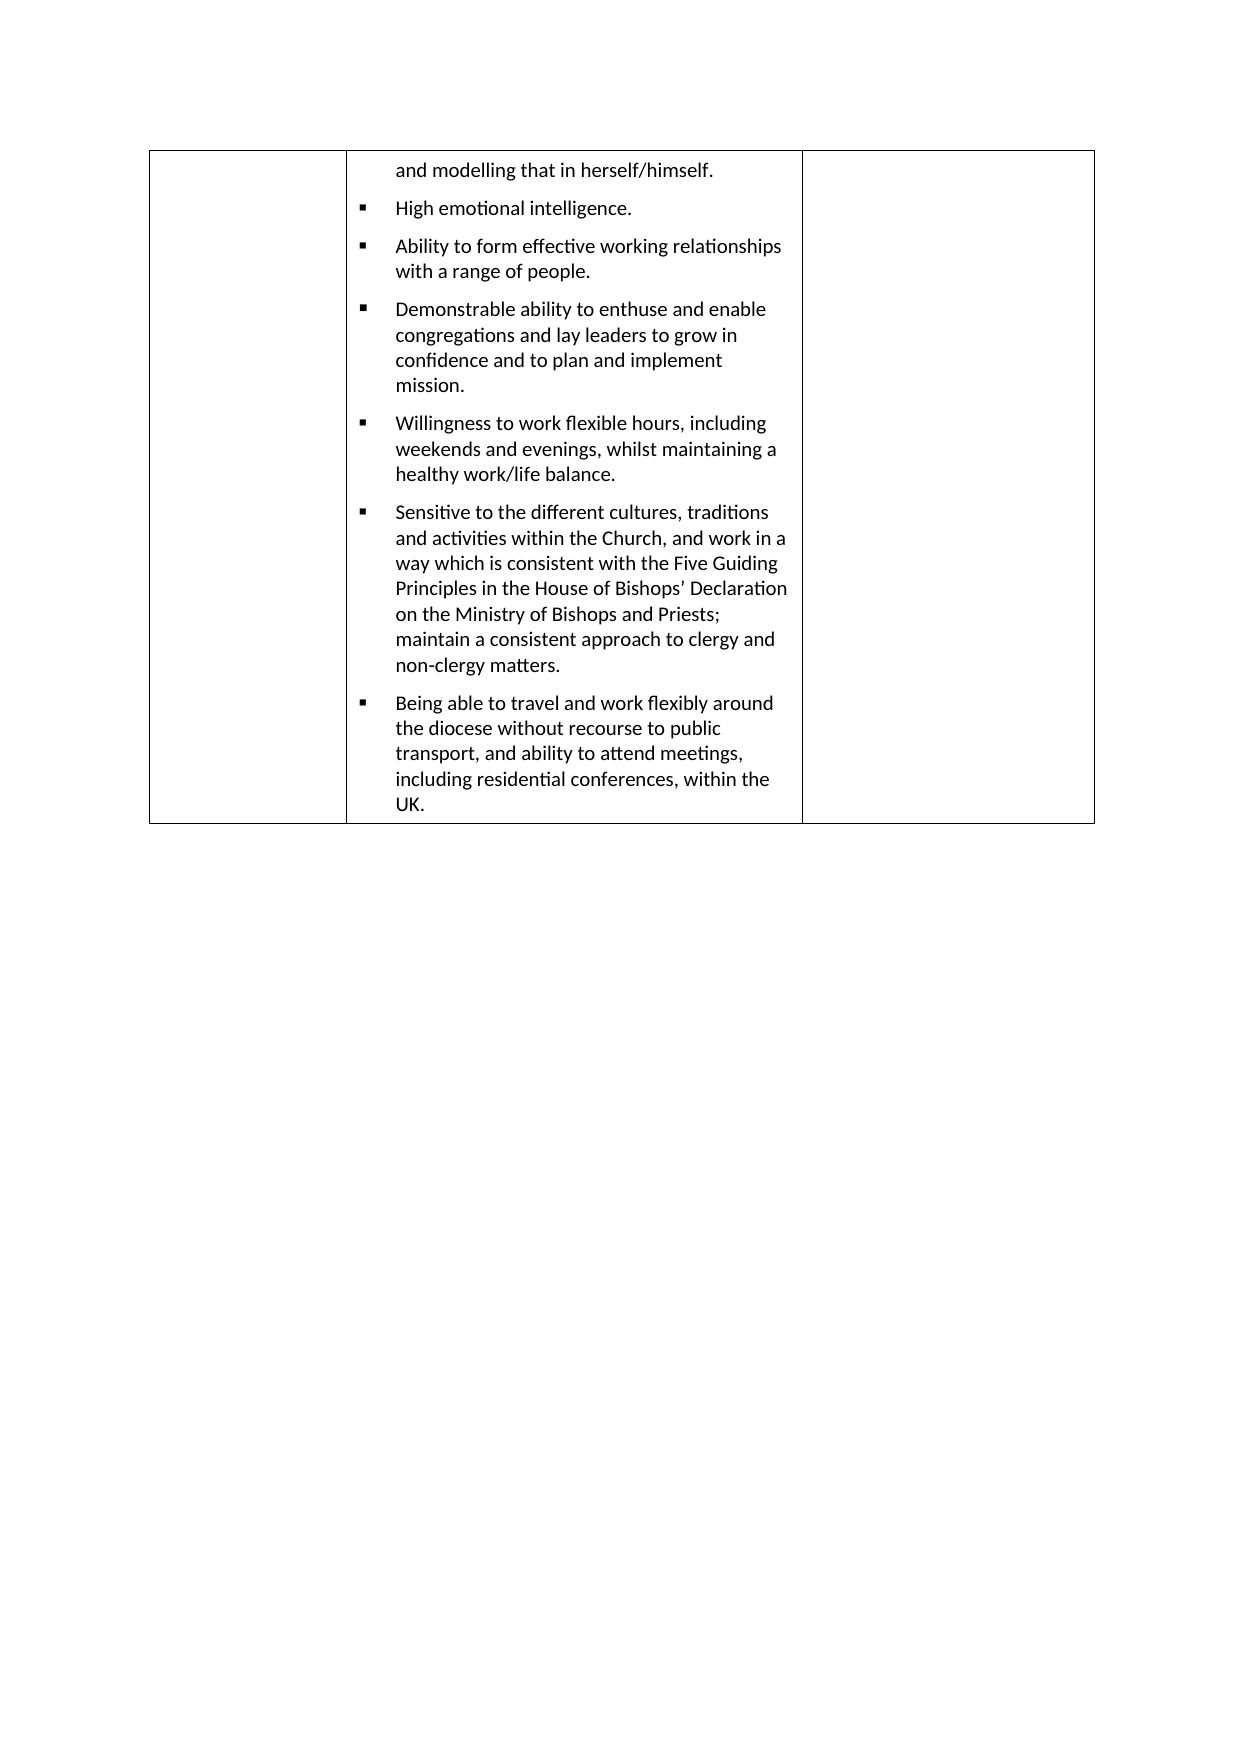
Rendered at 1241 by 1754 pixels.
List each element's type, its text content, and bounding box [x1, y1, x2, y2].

table_cell and modelling that in herself/himself. High emotional intelligence. Ability to form effective working relationships with a range of people. Demonstrable ability to enthuse and enable congregations and lay leaders to grow in confidence and to plan and implement mission. Willingness to work flexible hours, including weekends and evenings, whilst maintaining a healthy work/life balance. Sensitive to the different cultures, traditions and activities within the Church, and work in a way which is consistent with the Five Guiding Principles in the House of Bishops’ Declaration on the Ministry of Bishops and Priests; maintain a consistent approach to clergy and non-clergy matters. Being able to travel and work flexibly around the diocese without recourse to public transport, and ability to attend meetings, including residential conferences, within the UK. [347, 151, 802, 823]
table_cell [150, 151, 346, 823]
table_cell [803, 151, 1094, 823]
